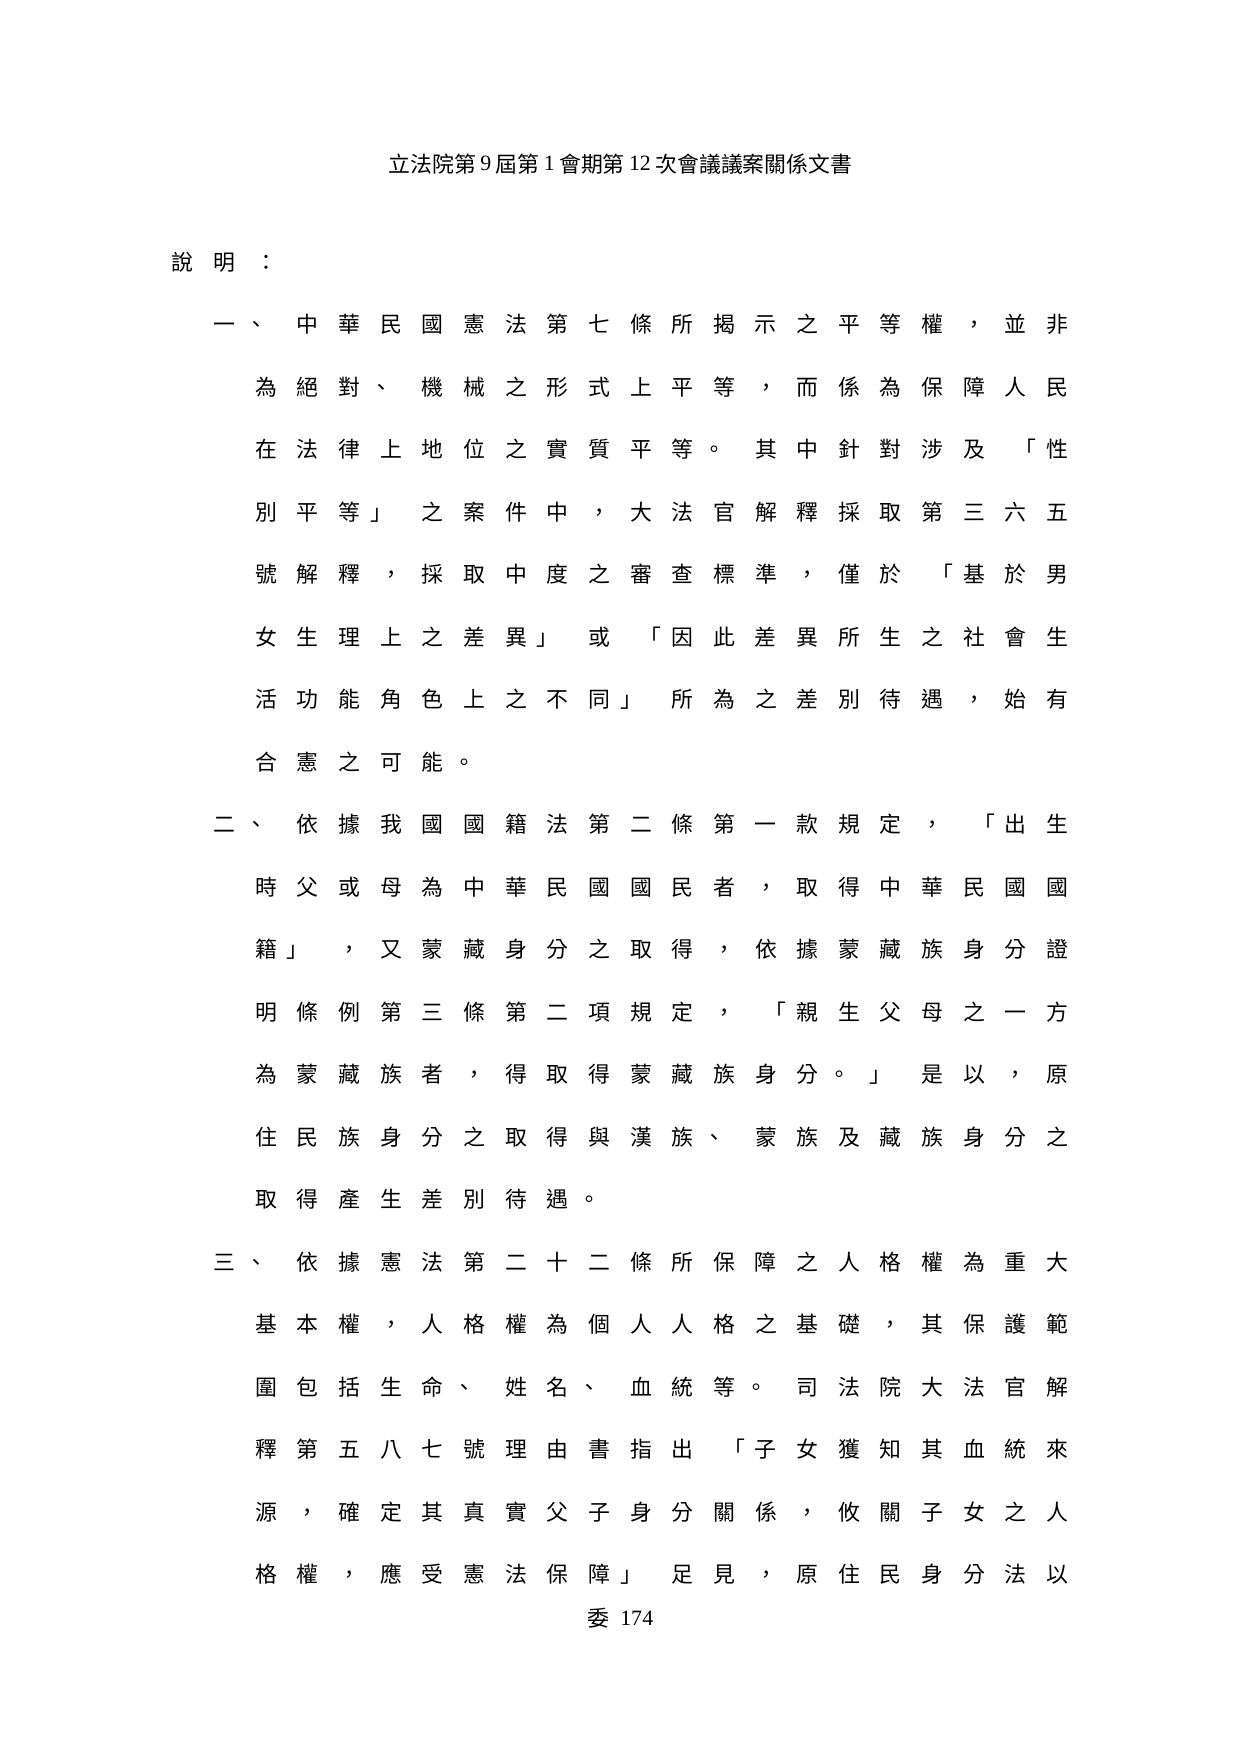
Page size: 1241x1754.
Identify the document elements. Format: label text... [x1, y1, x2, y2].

text 說明： [162, 219, 1078, 281]
text 一、中華民國憲法第七條所揭示之平等權，並非為絕對、機械之形式上平等，而係為保障人民在法律上地位之實質平等。其中針對涉及「性別平等」之案件中，大法官解釋採取第三六五號解釋，採取中度之審查標準，僅於「基於男女生理上之差異」或「因此差異所生之社會生活功能角色上之不同」所為之差別待遇，始有合憲之可能。 [184, 281, 1078, 781]
text 二、依據我國國籍法第二條第一款規定，「出生時父或母為中華民國國民者，取得中華民國國籍」，又蒙藏身分之取得，依據蒙藏族身分證明條例第三條第二項規定，「親生父母之一方為蒙藏族者，得取得蒙藏族身分。」是以，原住民族身分之取得與漢族、蒙族及藏族身分之取得產生差別待遇。 [184, 781, 1078, 1219]
text 三、依據憲法第二十二條所保障之人格權為重大基本權，人格權為個人人格之基礎，其保護範圍包括生命、姓名、血統等。司法院大法官解釋第五八七號理由書指出「子女獲知其血統來源，確定其真實父子身分關係，攸關子女之人格權，應受憲法保障」足見，原住民身分法以 [184, 1219, 1078, 1594]
